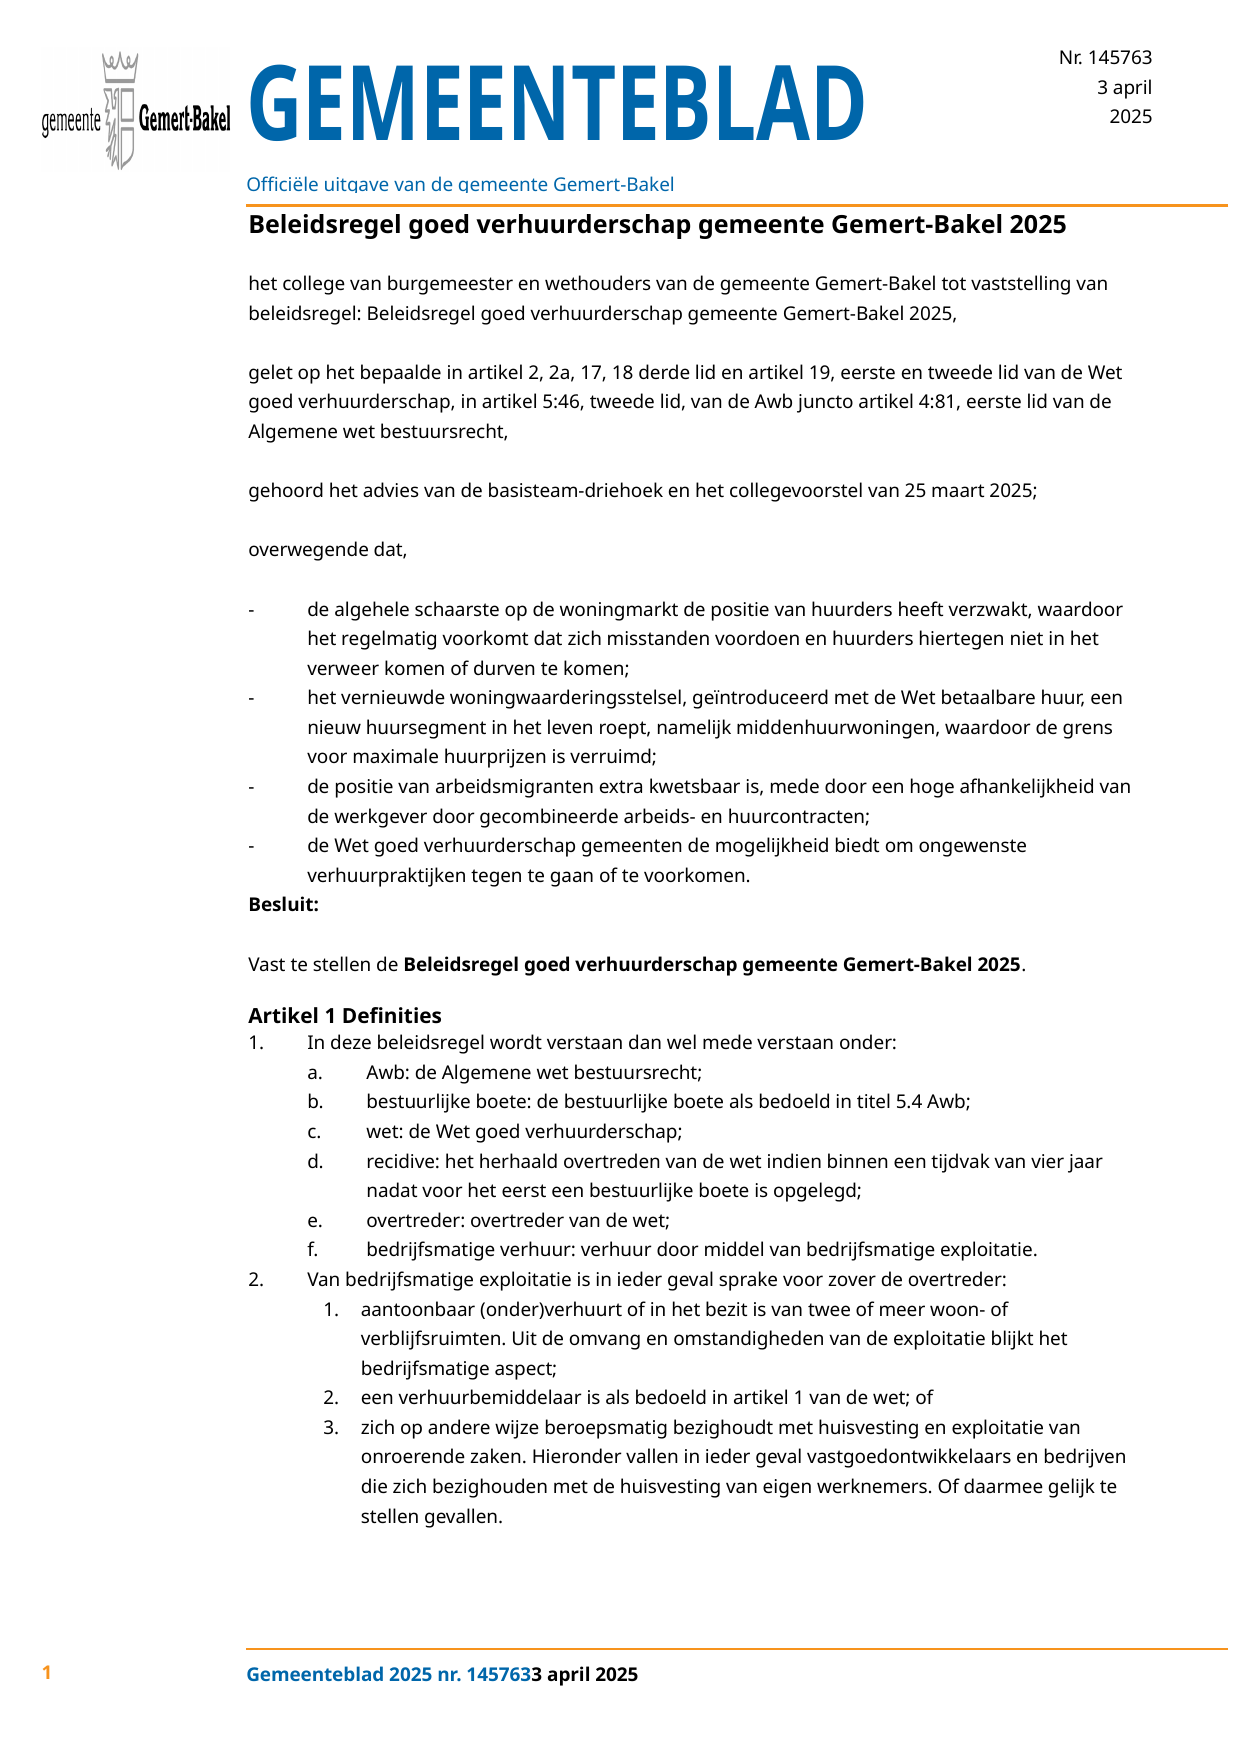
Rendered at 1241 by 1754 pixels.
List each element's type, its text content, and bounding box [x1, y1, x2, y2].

list een verhuurbemiddelaar is als bedoeld in artikel 1 van de wet; of [323, 1384, 1152, 1410]
list Van bedrijfsmatige exploitatie is in ieder geval sprake voor zover de overtreder: [248, 1266, 1152, 1292]
list de positie van arbeidsmigranten extra kwetsbaar is, mede door een hoge afhankelijkheid van de werkgever door gecombineerde arbeids- en huurcontracten; [248, 773, 1152, 828]
text overwegende dat, [248, 537, 1152, 562]
list wet: de Wet goed verhuurderschap; [307, 1118, 1152, 1144]
list de Wet goed verhuurderschap gemeenten de mogelijkheid biedt om ongewenste verhuurpraktijken tegen te gaan of te voorkomen. [248, 832, 1152, 888]
text Besluit: [248, 892, 1152, 917]
picture [41, 47, 231, 172]
list bedrijfsmatige verhuur: verhuur door middel van bedrijfsmatige exploitatie. [307, 1237, 1152, 1262]
list bestuurlijke boete: de bestuurlijke boete als bedoeld in titel 5.4 Awb; [307, 1089, 1152, 1114]
list het vernieuwde woningwaarderingsstelsel, geïntroduceerd met de Wet betaalbare huur, een nieuw huursegment in het leven roept, namelijk middenhuurwoningen, waardoor de grens voor maximale huurprijzen is verruimd; [248, 684, 1152, 769]
text Artikel 1 Definities [248, 1001, 1152, 1029]
text gelet op het bepaalde in artikel 2, 2a, 17, 18 derde lid en artikel 19, eerste en tweede lid van de Wet goed verhuurderschap, in artikel 5:46, tweede lid, van de Awb juncto artikel 4:81, eerste lid van de Algemene wet bestuursrecht, [248, 359, 1152, 444]
text het college van burgemeester en wethouders van de gemeente Gemert-Bakel tot vaststelling van beleidsregel: Beleidsregel goed verhuurderschap gemeente Gemert-Bakel 2025, [248, 270, 1152, 326]
list de algehele schaarste op de woningmarkt de positie van huurders heeft verzwakt, waardoor het regelmatig voorkomt dat zich misstanden voordoen en huurders hiertegen niet in het verweer komen of durven te komen; [248, 596, 1152, 681]
list recidive: het herhaald overtreden van de wet indien binnen een tijdvak van vier jaar nadat voor het eerst een bestuurlijke boete is opgelegd; [307, 1148, 1152, 1203]
text Beleidsregel goed verhuurderschap gemeente Gemert-Bakel 2025 [248, 207, 1152, 241]
list aantoonbaar (onder)verhuurt of in het bezit is van twee of meer woon- of verblijfsruimten. Uit de omvang en omstandigheden van de exploitatie blijkt het bedrijfsmatige aspect; [323, 1296, 1152, 1381]
text gehoord het advies van de basisteam-driehoek en het collegevoorstel van 25 maart 2025; [248, 477, 1152, 503]
text Vast te stellen de Beleidsregel goed verhuurderschap gemeente Gemert-Bakel 2025. [248, 951, 1152, 976]
list Awb: de Algemene wet bestuursrecht; [307, 1059, 1152, 1085]
list In deze beleidsregel wordt verstaan dan wel mede verstaan onder: [248, 1029, 1152, 1055]
list zich op andere wijze beroepsmatig bezighoudt met huisvesting en exploitatie van onroerende zaken. Hieronder vallen in ieder geval vastgoedontwikkelaars en bedrijven die zich bezighouden met de huisvesting van eigen werknemers. Of daarmee gelijk te stellen gevallen. [323, 1414, 1152, 1529]
list overtreder: overtreder van de wet; [307, 1207, 1152, 1233]
